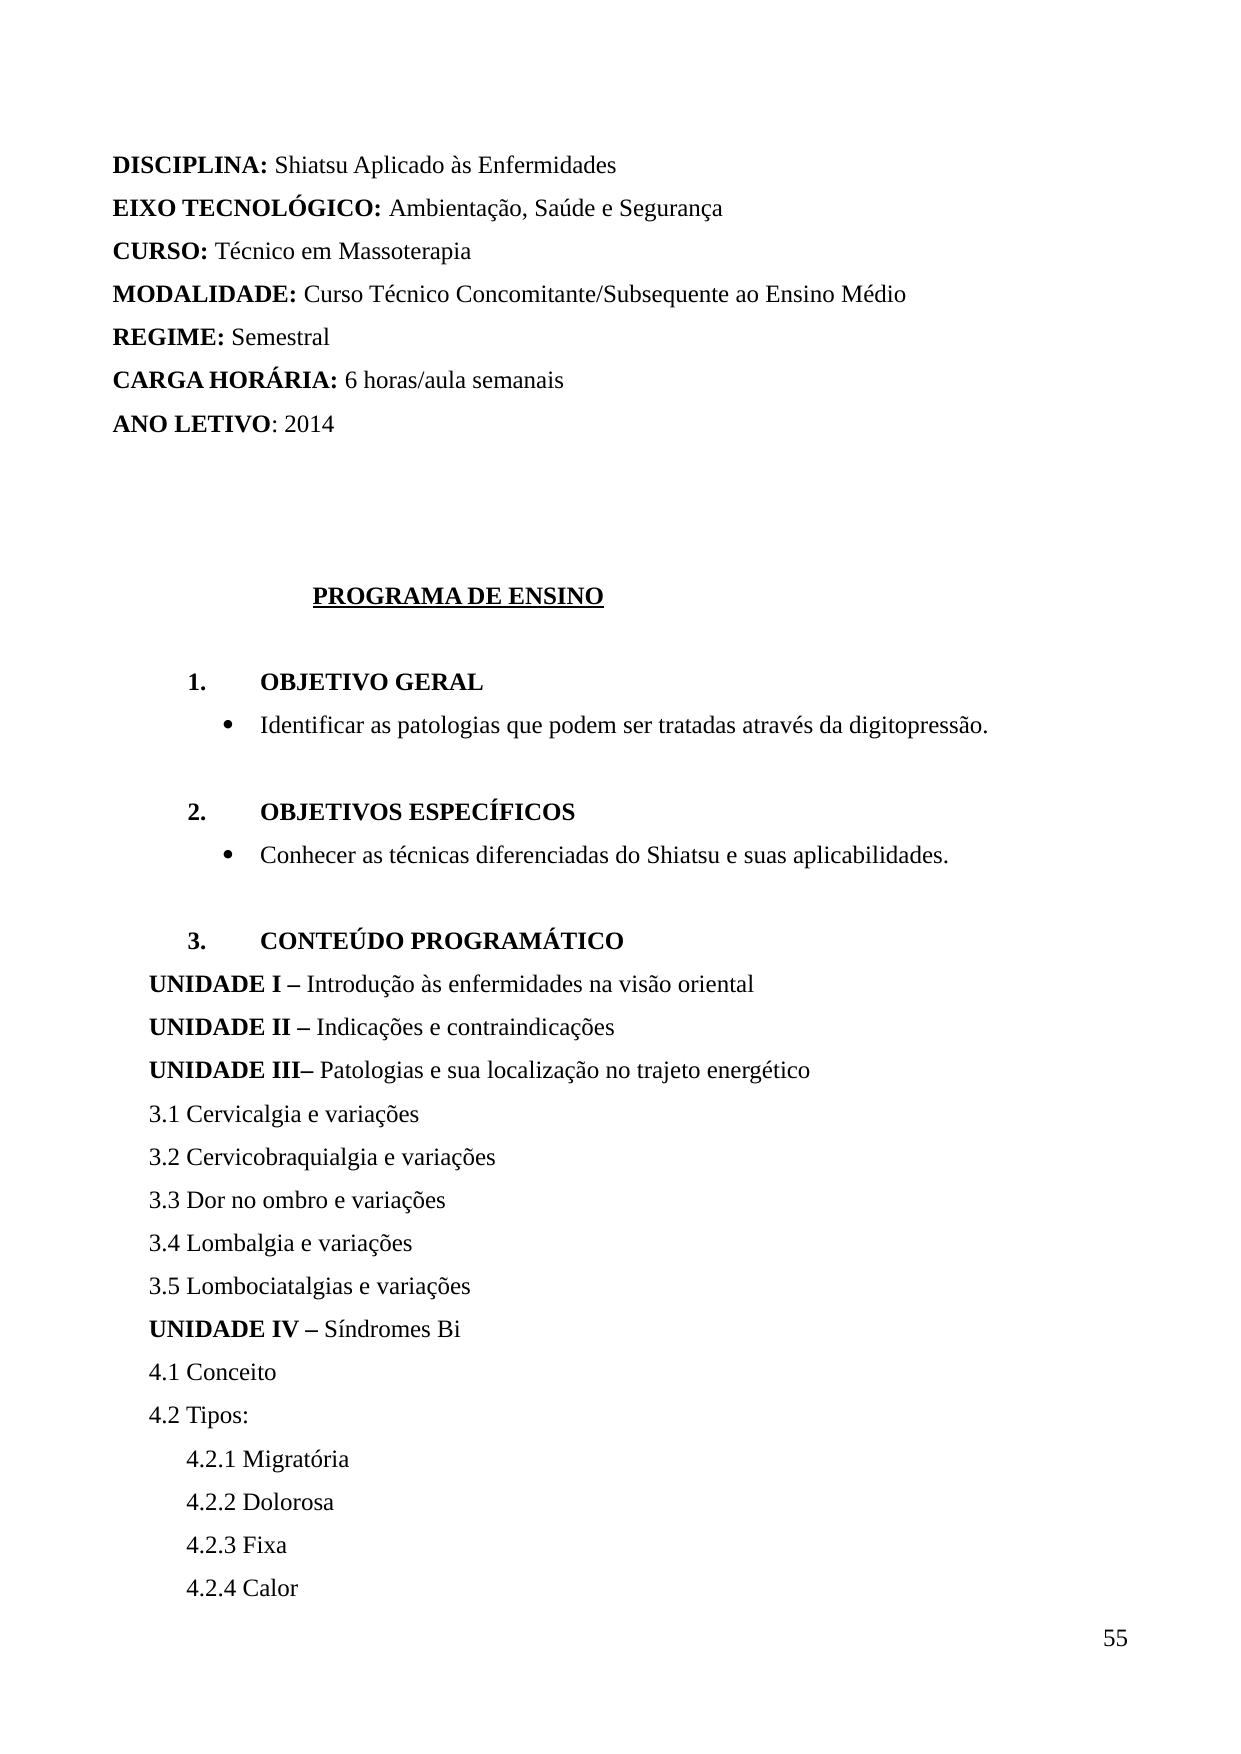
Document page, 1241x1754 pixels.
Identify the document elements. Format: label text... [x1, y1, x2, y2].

list Identificar as patologias que podem ser tratadas através da digitopressão. [224, 711, 1128, 739]
text CARGA HORÁRIA: 6 horas/aula semanais [112, 366, 1128, 394]
text 3.4 Lombalgia e variações [149, 1228, 1128, 1257]
text 4.2 Tipos: [149, 1401, 1128, 1429]
text UNIDADE III– Patologias e sua localização no trajeto energético [149, 1056, 1128, 1084]
text EIXO TECNOLÓGICO: Ambientação, Saúde e Segurança [112, 193, 1128, 222]
list Conhecer as técnicas diferenciadas do Shiatsu e suas aplicabilidades. [224, 840, 1128, 869]
text 3.5 Lombociatalgias e variações [149, 1271, 1128, 1300]
text 3.3 Dor no ombro e variações [149, 1185, 1128, 1214]
text UNIDADE I – Introdução às enfermidades na visão oriental [149, 969, 1128, 998]
text 4.2.4 Calor [186, 1573, 1128, 1602]
text ANO LETIVO: 2014 [112, 409, 1128, 437]
text 4.2.2 Dolorosa [186, 1487, 1128, 1516]
list OBJETIVO GERAL [187, 667, 1128, 696]
text 4.1 Conceito [149, 1357, 1128, 1386]
list CONTEÚDO PROGRAMÁTICO [187, 926, 1128, 955]
text UNIDADE IV – Síndromes Bi [149, 1314, 1128, 1343]
text MODALIDADE: Curso Técnico Concomitante/Subsequente ao Ensino Médio [112, 279, 1128, 308]
text DISCIPLINA: Shiatsu Aplicado às Enfermidades [112, 150, 1128, 179]
list OBJETIVOS ESPECÍFICOS [187, 797, 1128, 826]
text 3.2 Cervicobraquialgia e variações [149, 1142, 1128, 1171]
text REGIME: Semestral [112, 322, 1128, 351]
text 4.2.3 Fixa [186, 1530, 1128, 1559]
text 3.1 Cervicalgia e variações [149, 1099, 1128, 1127]
text CURSO: Técnico em Massoterapia [112, 236, 1128, 265]
text PROGRAMA DE ENSINO [112, 581, 1128, 610]
text UNIDADE II – Indicações e contraindicações [149, 1012, 1128, 1041]
text 4.2.1 Migratória [186, 1444, 1128, 1472]
